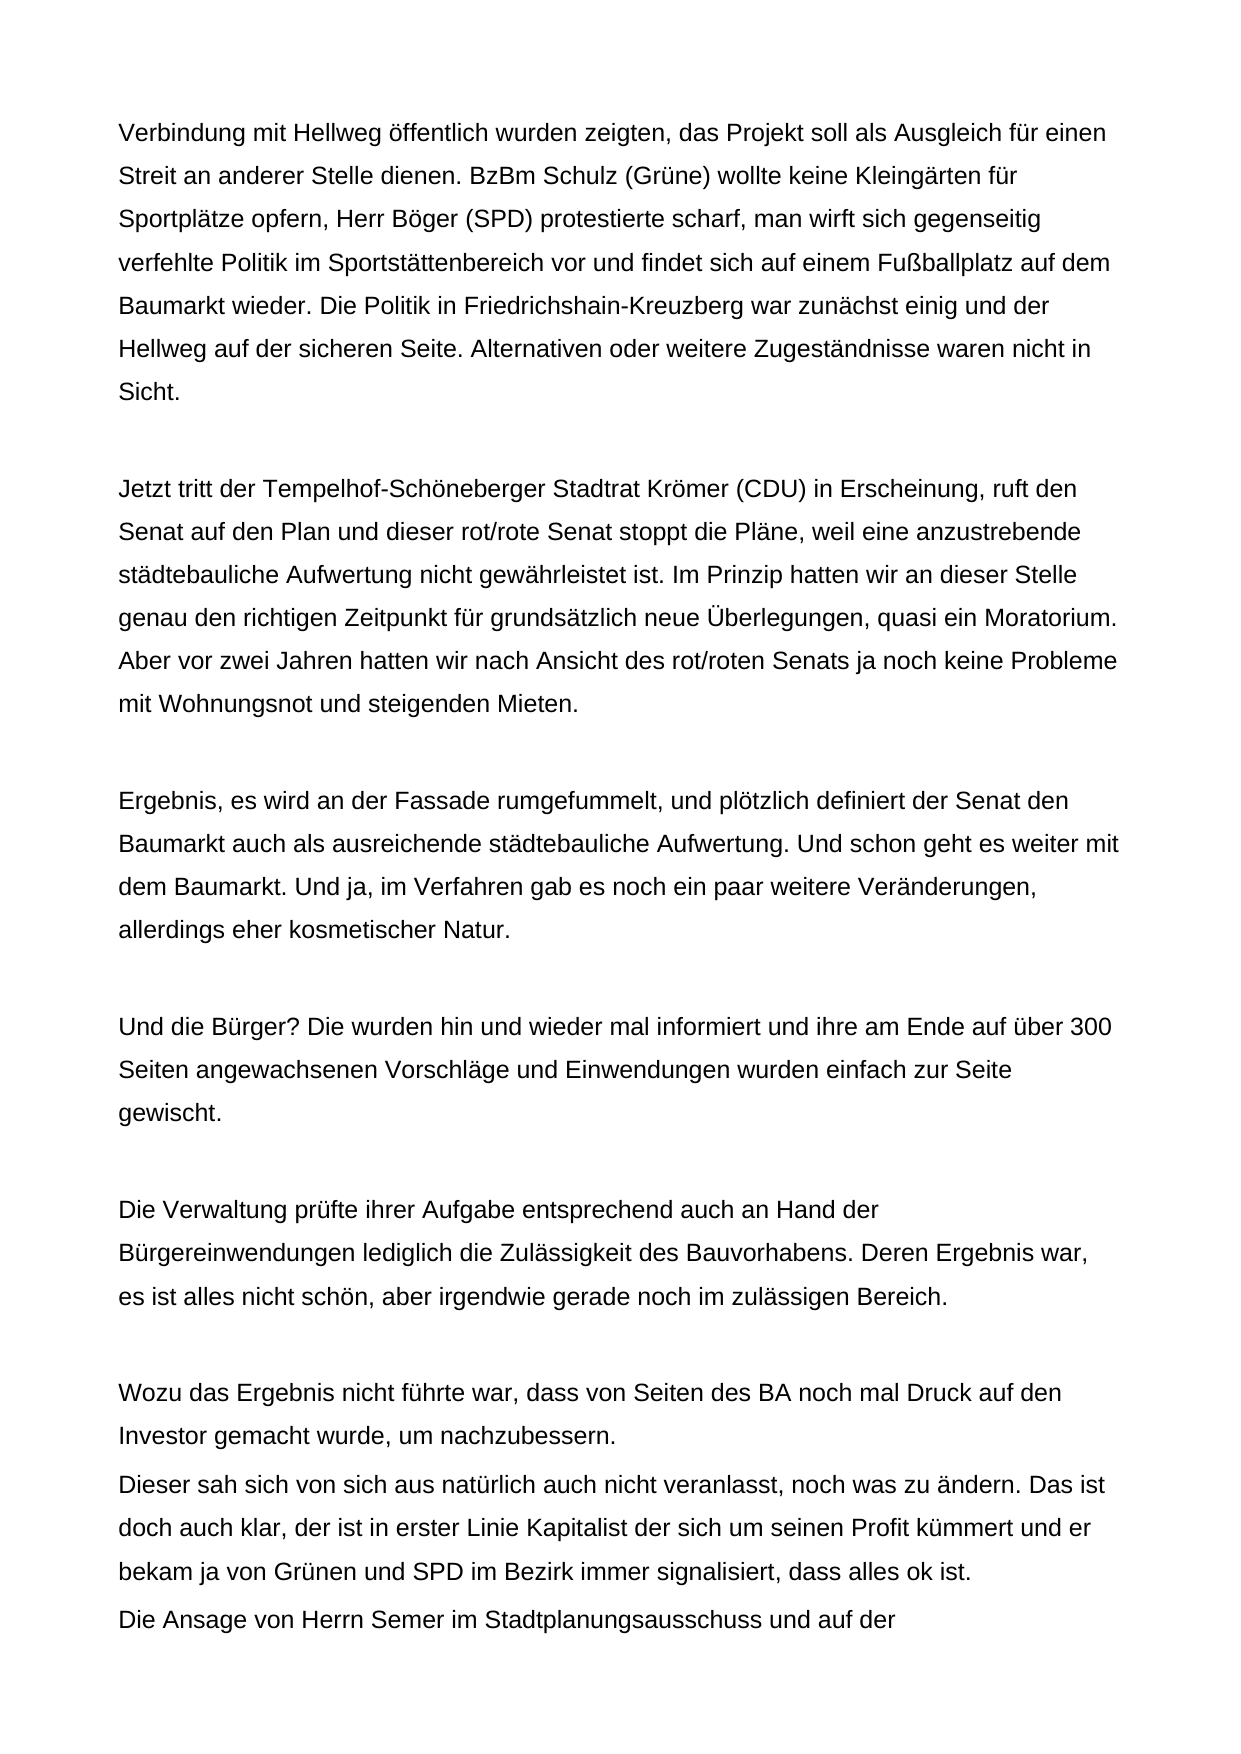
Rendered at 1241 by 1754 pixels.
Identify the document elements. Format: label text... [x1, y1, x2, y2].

text Ergebnis, es wird an der Fassade rumgefummelt, und plötzlich definiert der Senat den Baumarkt auch als ausreichende städtebauliche Aufwertung. Und schon geht es weiter mit dem Baumarkt. Und ja, im Verfahren gab es noch ein paar weitere Veränderungen, allerdings eher kosmetischer Natur. [118, 786, 1122, 944]
text Und die Bürger? Die wurden hin und wieder mal informiert und ihre am Ende auf über 300 Seiten angewachsenen Vorschläge und Einwendungen wurden einfach zur Seite gewischt. [118, 1012, 1122, 1127]
text Verbindung mit Hellweg öffentlich wurden zeigten, das Projekt soll als Ausgleich für einen Streit an anderer Stelle dienen. BzBm Schulz (Grüne) wollte keine Kleingärten für Sportplätze opfern, Herr Böger (SPD) protestierte scharf, man wirft sich gegenseitig verfehlte Politik im Sportstättenbereich vor und findet sich auf einem Fußballplatz auf dem Baumarkt wieder. Die Politik in Friedrichshain-Kreuzberg war zunächst einig und der Hellweg auf der sicheren Seite. Alternativen oder weitere Zugeständnisse waren nicht in Sicht. [118, 118, 1122, 406]
text Wozu das Ergebnis nicht führte war, dass von Seiten des BA noch mal Druck auf den Investor gemacht wurde, um nachzubessern. [118, 1378, 1122, 1450]
text Jetzt tritt der Tempelhof-Schöneberger Stadtrat Krömer (CDU) in Erscheinung, ruft den Senat auf den Plan und dieser rot/rote Senat stoppt die Pläne, weil eine anzustrebende städtebauliche Aufwertung nicht gewährleistet ist. Im Prinzip hatten wir an dieser Stelle genau den richtigen Zeitpunkt für grundsätzlich neue Überlegungen, quasi ein Moratorium. Aber vor zwei Jahren hatten wir nach Ansicht des rot/roten Senats ja noch keine Probleme mit Wohnungsnot und steigenden Mieten. [118, 474, 1122, 718]
text Die Verwaltung prüfte ihrer Aufgabe entsprechend auch an Hand der Bürgereinwendungen lediglich die Zulässigkeit des Bauvorhabens. Deren Ergebnis war, es ist alles nicht schön, aber irgendwie gerade noch im zulässigen Bereich. [118, 1195, 1122, 1310]
text Die Ansage von Herrn Semer im Stadtplanungsausschuss und auf der [118, 1606, 1122, 1634]
text Dieser sah sich von sich aus natürlich auch nicht veranlasst, noch was zu ändern. Das ist doch auch klar, der ist in erster Linie Kapitalist der sich um seinen Profit kümmert und er bekam ja von Grünen und SPD im Bezirk immer signalisiert, dass alles ok ist. [118, 1470, 1122, 1585]
